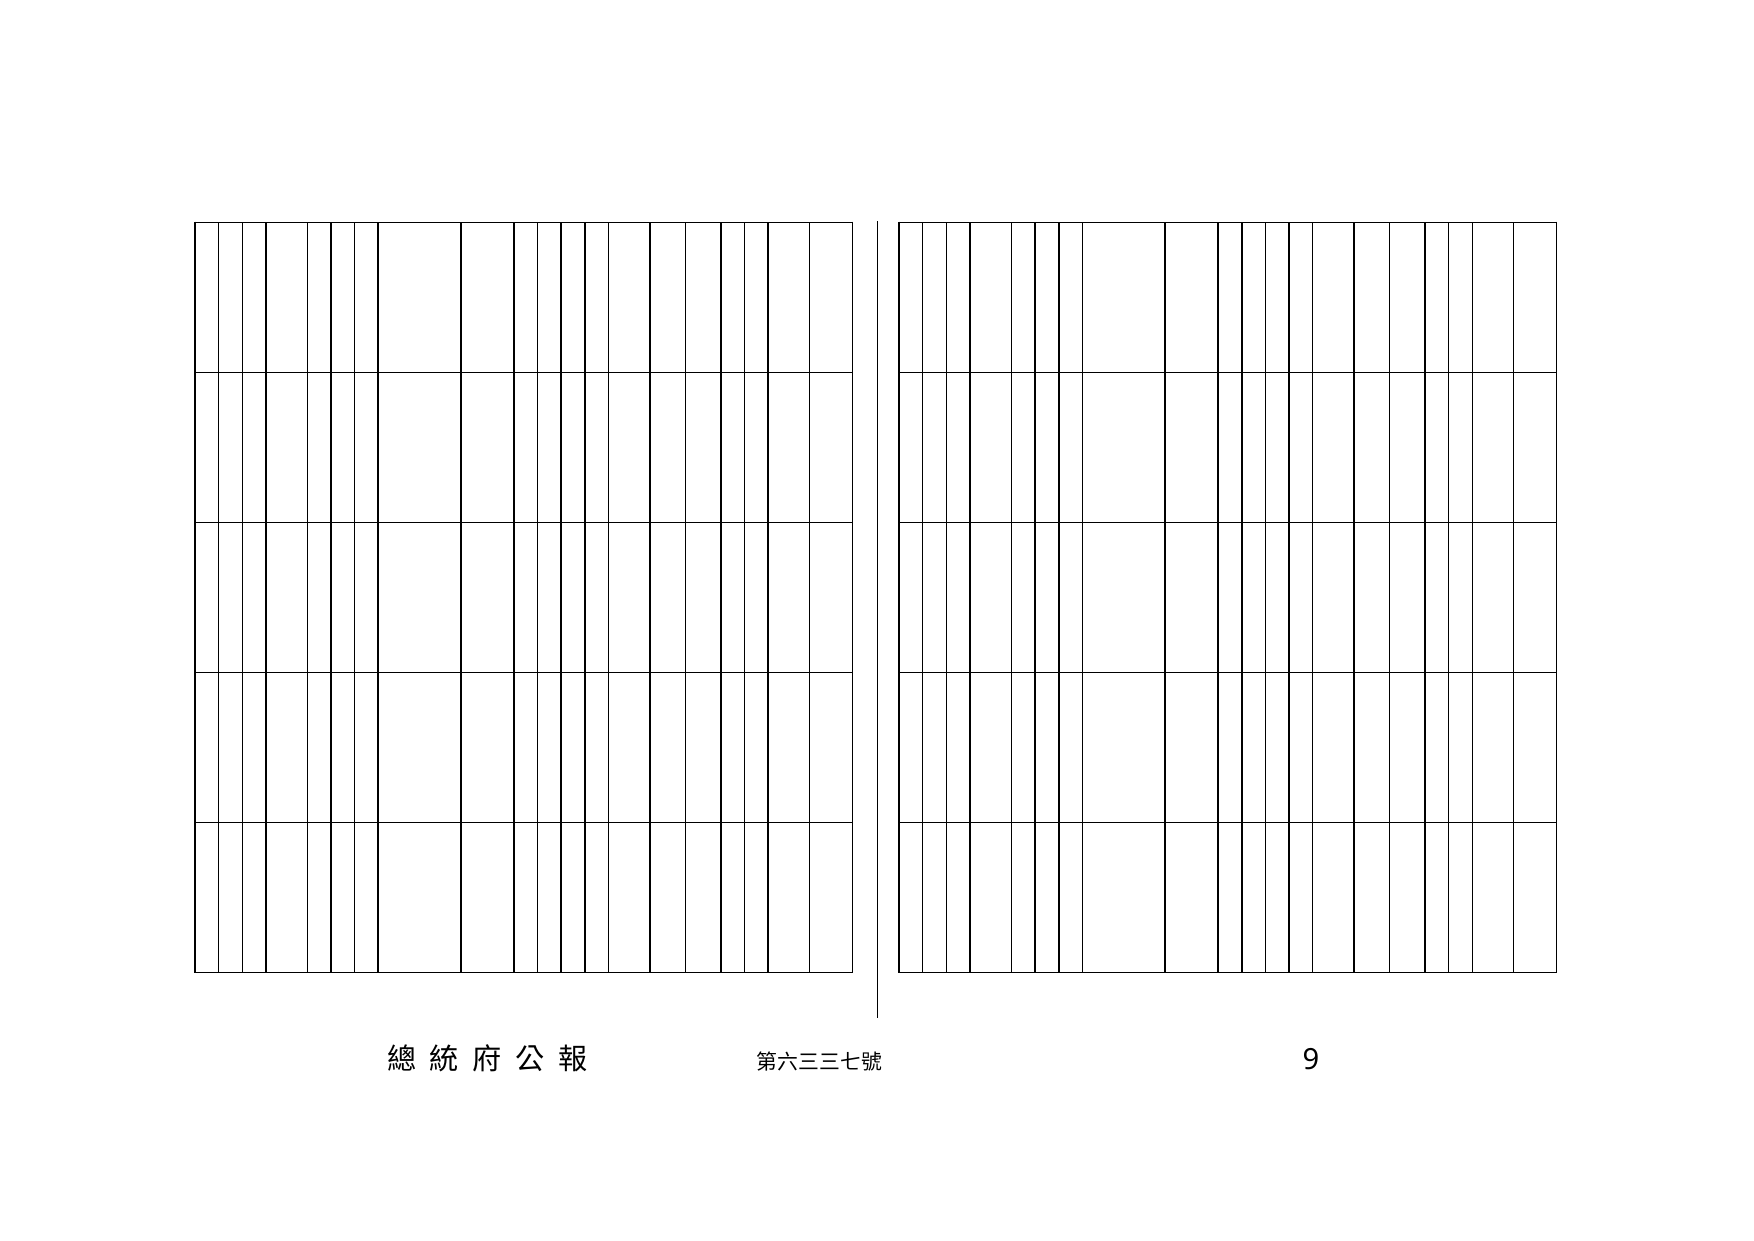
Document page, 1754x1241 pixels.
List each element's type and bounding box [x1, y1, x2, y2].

table_cell [1426, 673, 1448, 822]
table_cell [1166, 673, 1217, 822]
table_cell [810, 673, 852, 822]
table_cell [923, 673, 946, 822]
table_cell [1426, 823, 1448, 972]
table_cell [379, 223, 460, 372]
table_cell [515, 373, 537, 522]
table_cell [722, 223, 744, 372]
table_cell [562, 673, 584, 822]
table_cell [355, 673, 377, 822]
table_cell [462, 373, 513, 522]
table_cell [651, 523, 685, 672]
table_cell [1449, 223, 1472, 372]
table_cell [1012, 673, 1034, 822]
table_cell [769, 823, 809, 972]
table_cell [609, 523, 649, 672]
table_cell [947, 223, 969, 372]
table_cell [267, 373, 307, 522]
table_cell [1449, 823, 1472, 972]
table_cell [196, 373, 218, 522]
table_cell [196, 523, 218, 672]
table_cell [947, 373, 969, 522]
table_cell [1355, 373, 1389, 522]
table_cell [769, 523, 809, 672]
table_cell [1313, 673, 1353, 822]
table_cell [332, 523, 354, 672]
table_cell [308, 823, 330, 972]
table_cell [1449, 373, 1472, 522]
table_cell [586, 223, 608, 372]
table_cell [810, 223, 852, 372]
table_cell [722, 673, 744, 822]
table_cell [1266, 823, 1288, 972]
table_cell [1266, 373, 1288, 522]
table_cell [1219, 823, 1241, 972]
table_cell [1426, 523, 1448, 672]
table_cell [562, 823, 584, 972]
table_cell [1355, 673, 1389, 822]
table_cell [1313, 523, 1353, 672]
table_cell [1243, 823, 1265, 972]
table_cell [1083, 823, 1164, 972]
table_cell [651, 223, 685, 372]
table_cell [1166, 223, 1217, 372]
table_cell [651, 373, 685, 522]
table_cell [609, 373, 649, 522]
table_cell [462, 673, 513, 822]
table_cell [1166, 823, 1217, 972]
table_cell [722, 523, 744, 672]
table_cell [769, 373, 809, 522]
table_cell [1290, 673, 1312, 822]
table_cell [1166, 523, 1217, 672]
table_cell [1290, 523, 1312, 672]
table_cell [515, 523, 537, 672]
table_cell [538, 373, 560, 522]
table_cell [1514, 373, 1556, 522]
table_cell [586, 673, 608, 822]
table_cell [308, 373, 330, 522]
table_cell [332, 823, 354, 972]
table_cell [609, 823, 649, 972]
table_cell [308, 223, 330, 372]
table_cell [562, 373, 584, 522]
table_cell [609, 673, 649, 822]
table_cell [686, 673, 720, 822]
table_cell [267, 823, 307, 972]
table_cell [745, 373, 767, 522]
table_cell [586, 373, 608, 522]
table_cell [651, 673, 685, 822]
table_cell [1219, 373, 1241, 522]
table_cell [900, 823, 922, 972]
table_cell [1473, 373, 1513, 522]
table_cell [1012, 823, 1034, 972]
table_cell [243, 373, 265, 522]
table_cell [1390, 223, 1424, 372]
table_cell [1243, 223, 1265, 372]
table_cell [1083, 223, 1164, 372]
table_cell [538, 673, 560, 822]
table_cell [219, 673, 242, 822]
table_cell [745, 823, 767, 972]
table_cell [1473, 673, 1513, 822]
table_cell [1266, 223, 1288, 372]
table_cell [1060, 523, 1082, 672]
table_cell [971, 523, 1011, 672]
table_cell [379, 523, 460, 672]
table_cell [1166, 373, 1217, 522]
table_cell [1514, 223, 1556, 372]
table_cell [355, 823, 377, 972]
table_cell [1390, 823, 1424, 972]
table_cell [1355, 823, 1389, 972]
table_cell [538, 823, 560, 972]
table_cell [196, 823, 218, 972]
table_cell [1449, 673, 1472, 822]
table_cell [1313, 823, 1353, 972]
table_cell [1390, 373, 1424, 522]
table_cell [1243, 673, 1265, 822]
table_cell [1473, 823, 1513, 972]
table_cell [947, 823, 969, 972]
table_cell [1514, 823, 1556, 972]
table_cell [686, 223, 720, 372]
table_cell [810, 373, 852, 522]
table_cell [1083, 523, 1164, 672]
table_cell [219, 523, 242, 672]
table_cell [769, 223, 809, 372]
table_cell [1036, 823, 1058, 972]
table_cell [515, 673, 537, 822]
table_cell [267, 523, 307, 672]
table_cell [515, 223, 537, 372]
table_cell [1473, 523, 1513, 672]
table_cell [1036, 673, 1058, 822]
table_cell [971, 223, 1011, 372]
table_cell [1243, 373, 1265, 522]
table_cell [462, 823, 513, 972]
table_cell [332, 373, 354, 522]
table_cell [745, 673, 767, 822]
table_cell [651, 823, 685, 972]
table_cell [686, 523, 720, 672]
table_cell [267, 673, 307, 822]
table_cell [562, 223, 584, 372]
table_cell [1060, 823, 1082, 972]
table_cell [1012, 223, 1034, 372]
table_cell [947, 523, 969, 672]
table_cell [243, 523, 265, 672]
table_cell [243, 223, 265, 372]
table_cell [219, 373, 242, 522]
table_cell [1012, 523, 1034, 672]
table_cell [947, 673, 969, 822]
table_cell [243, 673, 265, 822]
table_cell [686, 823, 720, 972]
table_cell [1514, 523, 1556, 672]
table_cell [923, 523, 946, 672]
table_cell [1266, 523, 1288, 672]
table_cell [562, 523, 584, 672]
table_cell [586, 823, 608, 972]
table_cell [900, 373, 922, 522]
table_cell [810, 523, 852, 672]
table_cell [900, 223, 922, 372]
table_cell [1083, 373, 1164, 522]
table_cell [1036, 223, 1058, 372]
table_cell [379, 823, 460, 972]
table_cell [1012, 373, 1034, 522]
table_cell [923, 823, 946, 972]
table_cell [722, 373, 744, 522]
table_cell [219, 223, 242, 372]
table_cell [1290, 373, 1312, 522]
table_cell [686, 373, 720, 522]
table_cell [745, 223, 767, 372]
table_cell [923, 223, 946, 372]
table_cell [923, 373, 946, 522]
table_cell [1243, 523, 1265, 672]
table_cell [462, 523, 513, 672]
table_cell [586, 523, 608, 672]
table_cell [722, 823, 744, 972]
table_cell [196, 673, 218, 822]
table_cell [515, 823, 537, 972]
table_cell [1060, 373, 1082, 522]
table_cell [219, 823, 242, 972]
table_cell [1060, 223, 1082, 372]
table_cell [355, 223, 377, 372]
table_cell [971, 673, 1011, 822]
table_cell [1355, 523, 1389, 672]
table_cell [1473, 223, 1513, 372]
table_cell [609, 223, 649, 372]
table_cell [332, 223, 354, 372]
table_cell [267, 223, 307, 372]
table_cell [538, 523, 560, 672]
table_cell [1083, 673, 1164, 822]
table_cell [308, 523, 330, 672]
table_cell [971, 373, 1011, 522]
table_cell [379, 673, 460, 822]
table_cell [196, 223, 218, 372]
table_cell [1036, 523, 1058, 672]
table_cell [1390, 673, 1424, 822]
table_cell [1313, 223, 1353, 372]
table_cell [538, 223, 560, 372]
table_cell [1514, 673, 1556, 822]
table_cell [1219, 523, 1241, 672]
table_cell [1060, 673, 1082, 822]
table_cell [1426, 373, 1448, 522]
table_cell [1449, 523, 1472, 672]
table_cell [1313, 373, 1353, 522]
table_cell [355, 373, 377, 522]
table_cell [971, 823, 1011, 972]
table_cell [1266, 673, 1288, 822]
table_cell [355, 523, 377, 672]
table_cell [900, 673, 922, 822]
table_cell [379, 373, 460, 522]
table_cell [810, 823, 852, 972]
table_cell [1219, 673, 1241, 822]
table_cell [1355, 223, 1389, 372]
table_cell [745, 523, 767, 672]
table_cell [1390, 523, 1424, 672]
table_cell [243, 823, 265, 972]
table_cell [769, 673, 809, 822]
table_cell [332, 673, 354, 822]
table_cell [1036, 373, 1058, 522]
table_cell [308, 673, 330, 822]
table_cell [1219, 223, 1241, 372]
table_cell [1426, 223, 1448, 372]
table_cell [462, 223, 513, 372]
table_cell [1290, 223, 1312, 372]
table_cell [1290, 823, 1312, 972]
table_cell [900, 523, 922, 672]
